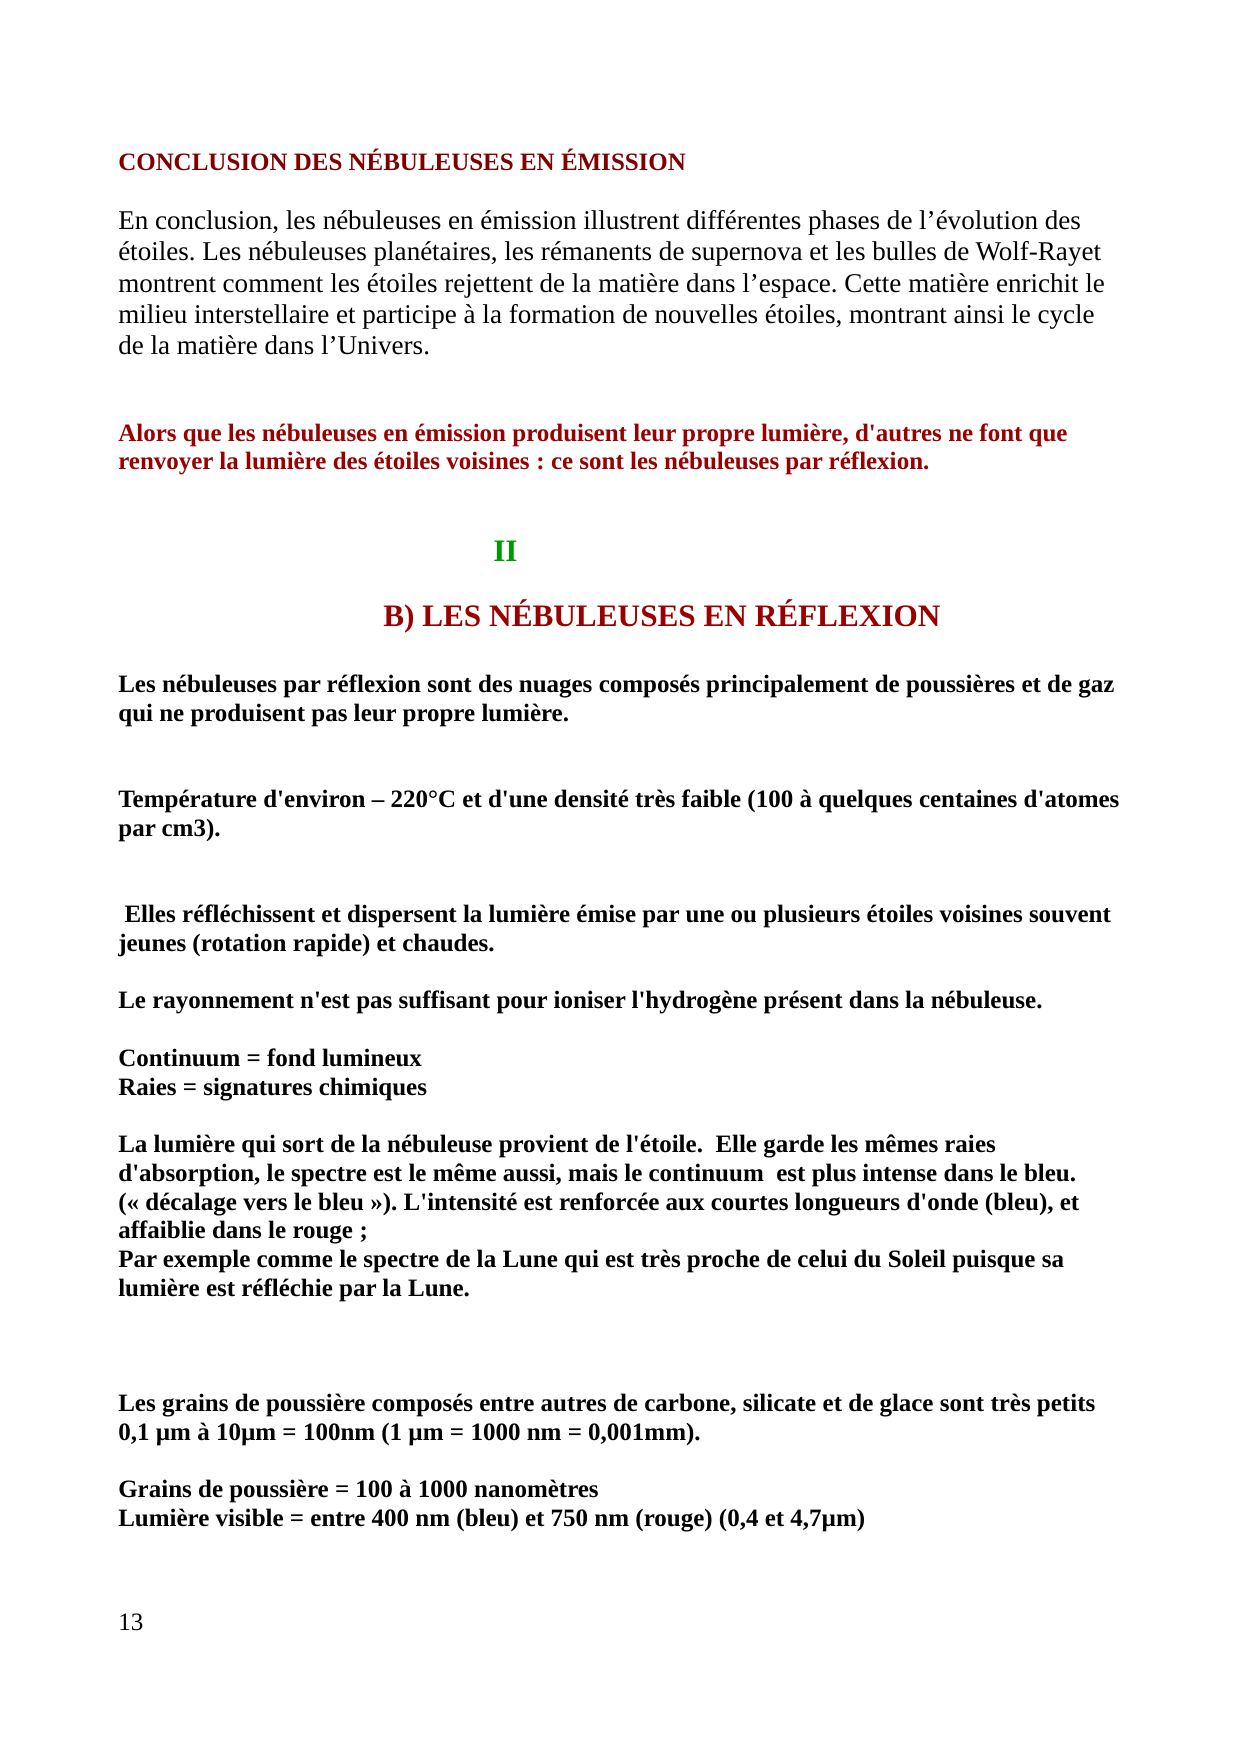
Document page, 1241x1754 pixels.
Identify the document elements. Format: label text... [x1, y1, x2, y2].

text Lumière visible = entre 400 nm (bleu) et 750 nm (rouge) (0,4 et 4,7µm) [118, 1503, 1122, 1532]
text Les nébuleuses par réflexion sont des nuages composés principalement de poussières et de gaz qui ne produisent pas leur propre lumière. [118, 669, 1122, 727]
text Le rayonnement n'est pas suffisant pour ioniser l'hydrogène présent dans la nébuleuse. [118, 985, 1122, 1014]
text Raies = signatures chimiques [118, 1072, 1122, 1100]
text La lumière qui sort de la nébuleuse provient de l'étoile. Elle garde les mêmes raies d'absorption, le spectre est le même aussi, mais le continuum est plus intense dans le bleu. (« décalage vers le bleu »). L'intensité est renforcée aux courtes longueurs d'onde (bleu), et affaiblie dans le rouge ; [118, 1129, 1122, 1244]
text B) LES NÉBULEUSES EN RÉFLEXION [118, 597, 1122, 633]
text Grains de poussière = 100 à 1000 nanomètres [118, 1474, 1122, 1503]
text Les grains de poussière composés entre autres de carbone, silicate et de glace sont très petits 0,1 µm à 10µm = 100nm (1 µm = 1000 nm = 0,001mm). [118, 1388, 1122, 1445]
text Température d'environ – 220°C et d'une densité très faible (100 à quelques centaines d'atomes par cm3). [118, 784, 1122, 842]
text Par exemple comme le spectre de la Lune qui est très proche de celui du Soleil puisque sa lumière est réfléchie par la Lune. [118, 1244, 1122, 1302]
text En conclusion, les nébuleuses en émission illustrent différentes phases de l’évolution des étoiles. Les nébuleuses planétaires, les rémanents de supernova et les bulles de Wolf-Rayet montrent comment les étoiles rejettent de la matière dans l’espace. Cette matière enrichit le milieu interstellaire et participe à la formation de nouvelles étoiles, montrant ainsi le cycle de la matière dans l’Univers. [118, 204, 1122, 360]
text Continuum = fond lumineux [118, 1043, 1122, 1072]
text Elles réfléchissent et dispersent la lumière émise par une ou plusieurs étoiles voisines souvent jeunes (rotation rapide) et chaudes. [118, 899, 1122, 957]
text II [118, 533, 1122, 568]
text Alors que les nébuleuses en émission produisent leur propre lumière, d'autres ne font que renvoyer la lumière des étoiles voisines : ce sont les nébuleuses par réflexion. [118, 418, 1122, 475]
text CONCLUSION DES NÉBULEUSES EN ÉMISSION [118, 147, 1122, 176]
